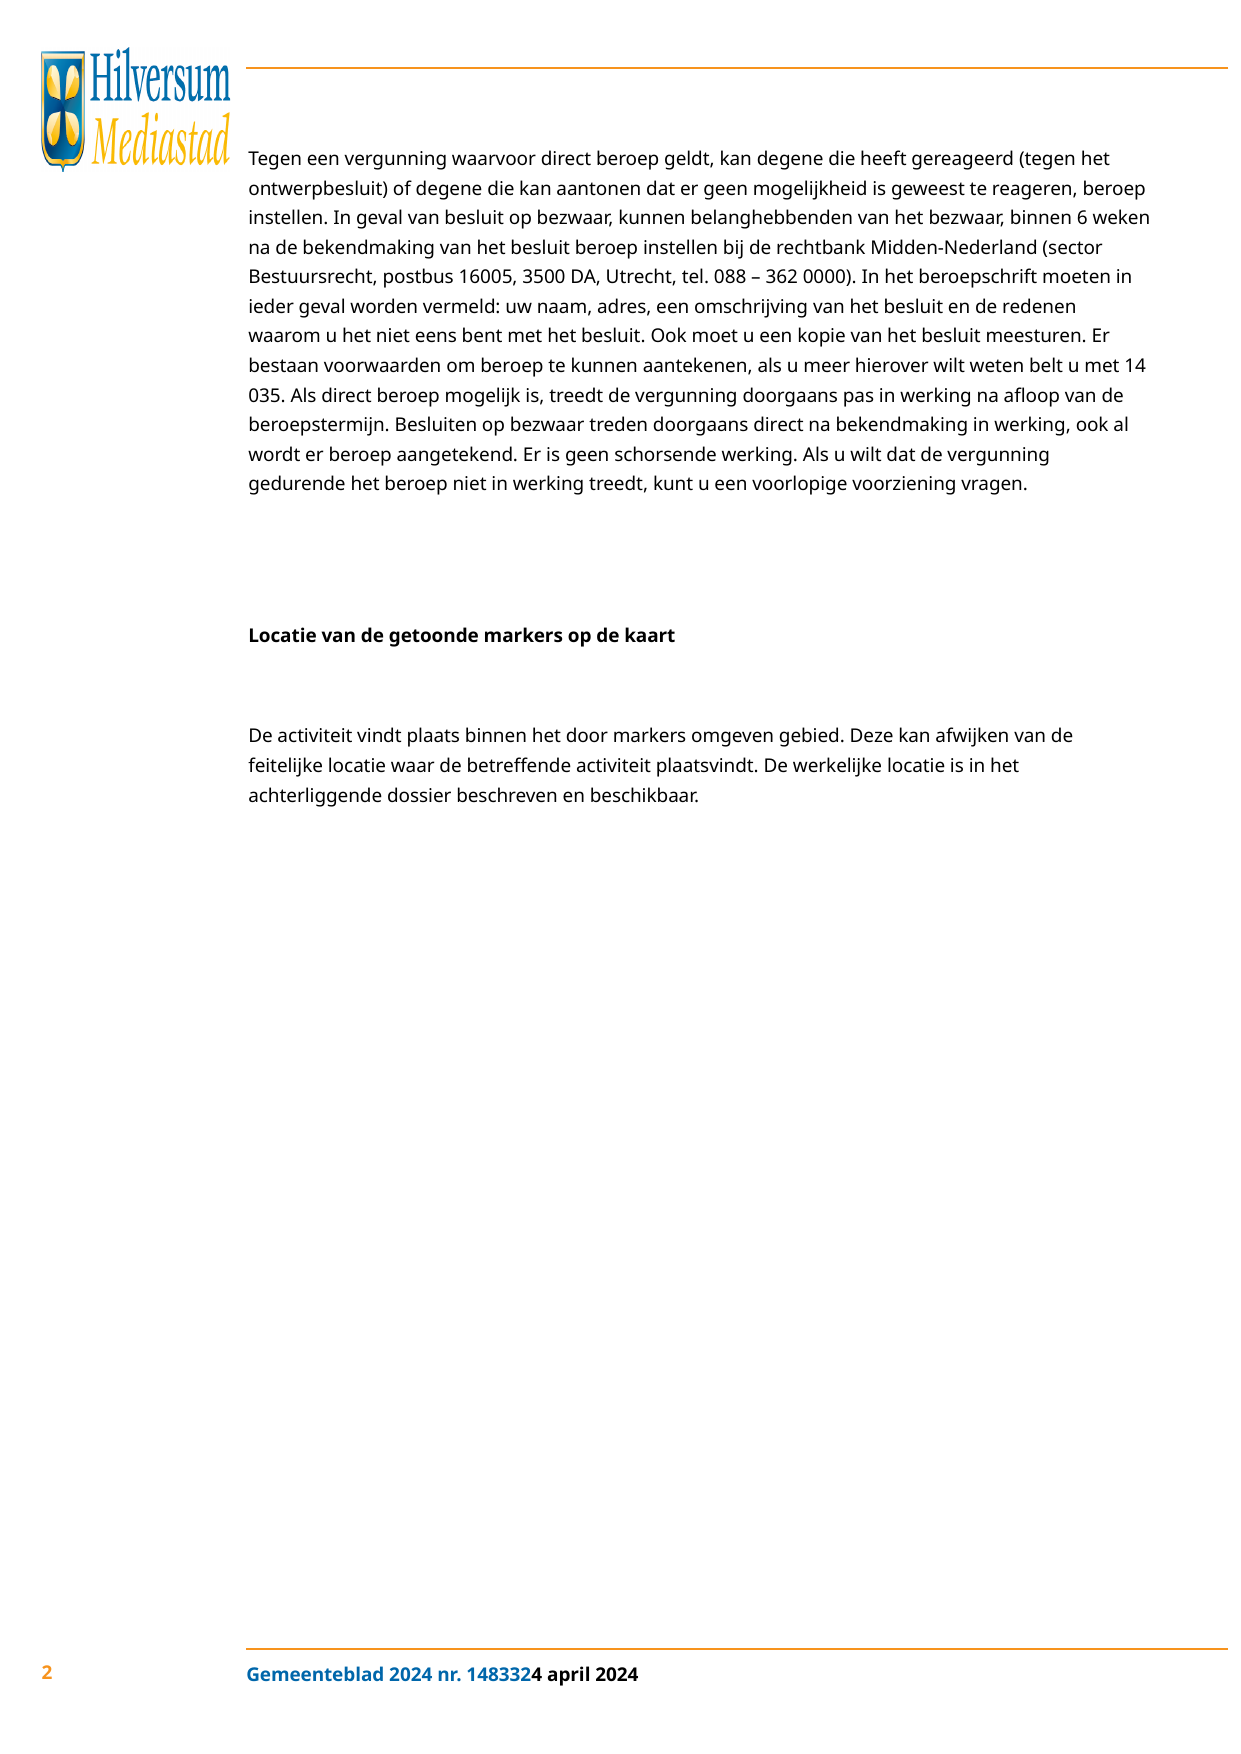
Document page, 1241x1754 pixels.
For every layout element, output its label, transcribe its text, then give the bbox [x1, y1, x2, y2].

text Tegen een vergunning waarvoor direct beroep geldt, kan degene die heeft gereageerd (tegen het ontwerpbesluit) of degene die kan aantonen dat er geen mogelijkheid is geweest te reageren, beroep instellen. In geval van besluit op bezwaar, kunnen belanghebbenden van het bezwaar, binnen 6 weken na de bekendmaking van het besluit beroep instellen bij de rechtbank Midden-Nederland (sector Bestuursrecht, postbus 16005, 3500 DA, Utrecht, tel. 088 – 362 0000). In het beroepschrift moeten in ieder geval worden vermeld: uw naam, adres, een omschrijving van het besluit en de redenen waarom u het niet eens bent met het besluit. Ook moet u een kopie van het besluit meesturen. Er bestaan voorwaarden om beroep te kunnen aantekenen, als u meer hierover wilt weten belt u met 14 035. Als direct beroep mogelijk is, treedt de vergunning doorgaans pas in werking na afloop van de beroepstermijn. Besluiten op bezwaar treden doorgaans direct na bekendmaking in werking, ook al wordt er beroep aangetekend. Er is geen schorsende werking. Als u wilt dat de vergunning gedurende het beroep niet in werking treedt, kunt u een voorlopige voorziening vragen. [248, 145, 1152, 496]
text Locatie van de getoonde markers op de kaart [248, 622, 1152, 648]
text De activiteit vindt plaats binnen het door markers omgeven gebied. Deze kan afwijken van de feitelijke locatie waar de betreffende activiteit plaatsvindt. De werkelijke locatie is in het achterliggende dossier beschreven en beschikbaar. [248, 723, 1152, 808]
picture [41, 47, 231, 172]
